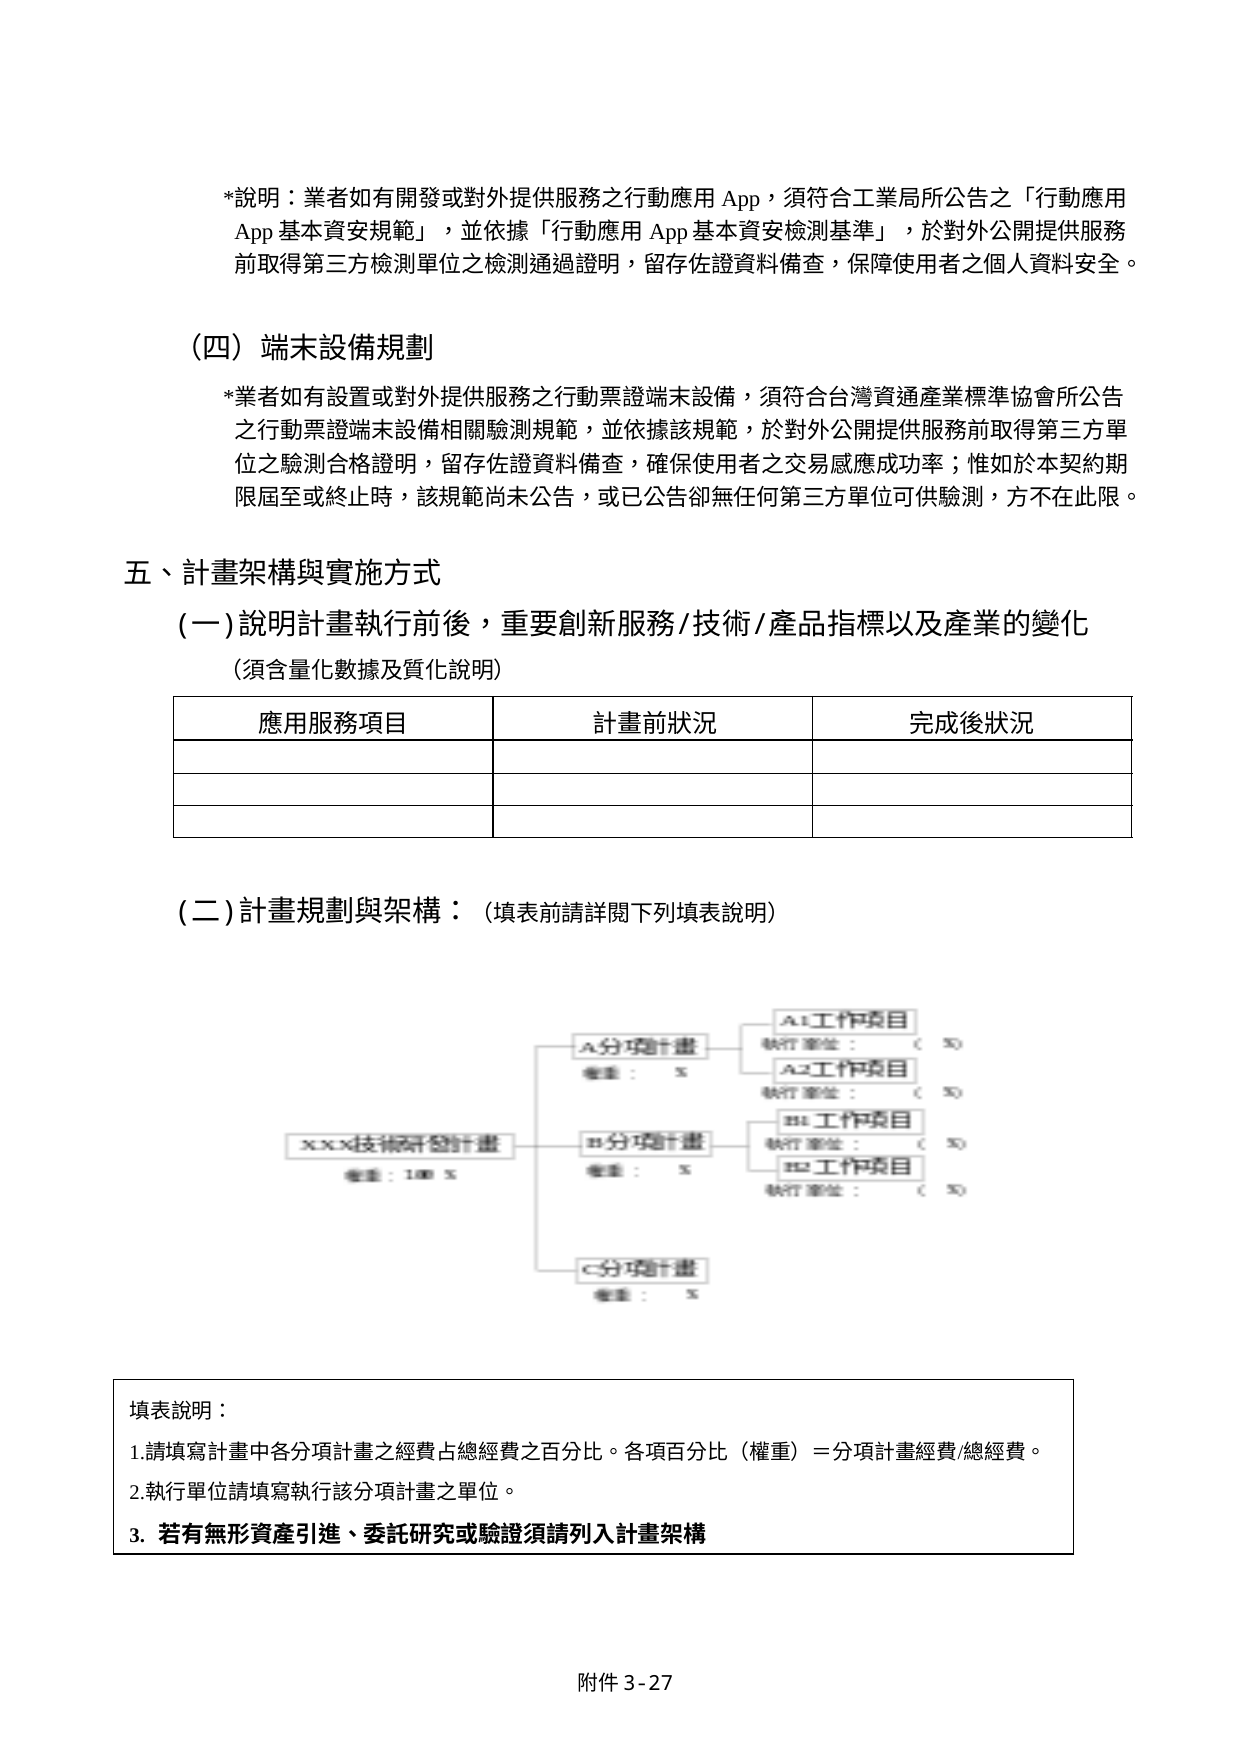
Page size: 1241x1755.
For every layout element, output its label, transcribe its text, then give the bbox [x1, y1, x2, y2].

table_cell [813, 774, 1131, 805]
text 2.執行單位請填寫執行該分項計畫之單位。 [129, 1475, 1073, 1506]
text (一)說明計畫執行前後，重要創新服務/技術/產品指標以及產業的變化 [174, 600, 1128, 643]
text 五、計畫架構與實施方式 [123, 549, 1128, 592]
text (二)計畫規劃與架構：（填表前請詳閱下列填表說明） [174, 887, 1128, 929]
table_header 計畫前狀況 [494, 697, 812, 739]
table_cell [174, 806, 492, 837]
text （須含量化數據及質化說明） [208, 651, 1128, 685]
table_header 完成後狀況 [813, 697, 1131, 739]
text 1.請填寫計畫中各分項計畫之經費占總經費之百分比。各項百分比（權重）＝分項計畫經費/總經費。 [129, 1435, 1073, 1465]
table_cell [494, 806, 812, 837]
table_cell [494, 741, 812, 773]
text *業者如有設置或對外提供服務之行動票證端末設備，須符合台灣資通產業標準協會所公告之行動票證端末設備相關驗測規範，並依據該規範，於對外公開提供服務前取得第三方單位之驗測合格證明，留存佐證資料備查，確保使用者之交易感應成功率；惟如於本契約期限屆至或終止時，該規範尚未公告，或已公告卻無任何第三方單位可供驗測，方不在此限。 [223, 379, 1128, 512]
table_cell [813, 806, 1131, 837]
table_cell [174, 741, 492, 773]
text （四）端末設備規劃 [173, 325, 1128, 367]
text 填表說明： [129, 1394, 1073, 1425]
table_cell [494, 774, 812, 805]
table_header 應用服務項目 [174, 697, 492, 739]
table_cell [174, 774, 492, 805]
text 3. 若有無形資產引進、委託研究或驗證須請列入計畫架構 [129, 1516, 1073, 1549]
table_cell [813, 741, 1131, 773]
text *說明：業者如有開發或對外提供服務之行動應用App，須符合工業局所公告之「行動應用App基本資安規範」，並依據「行動應用App基本資安檢測基準」，於對外公開提供服務前取得第三方檢測單位之檢測通過證明，留存佐證資料備查，保障使用者之個人資料安全。 [223, 179, 1128, 279]
